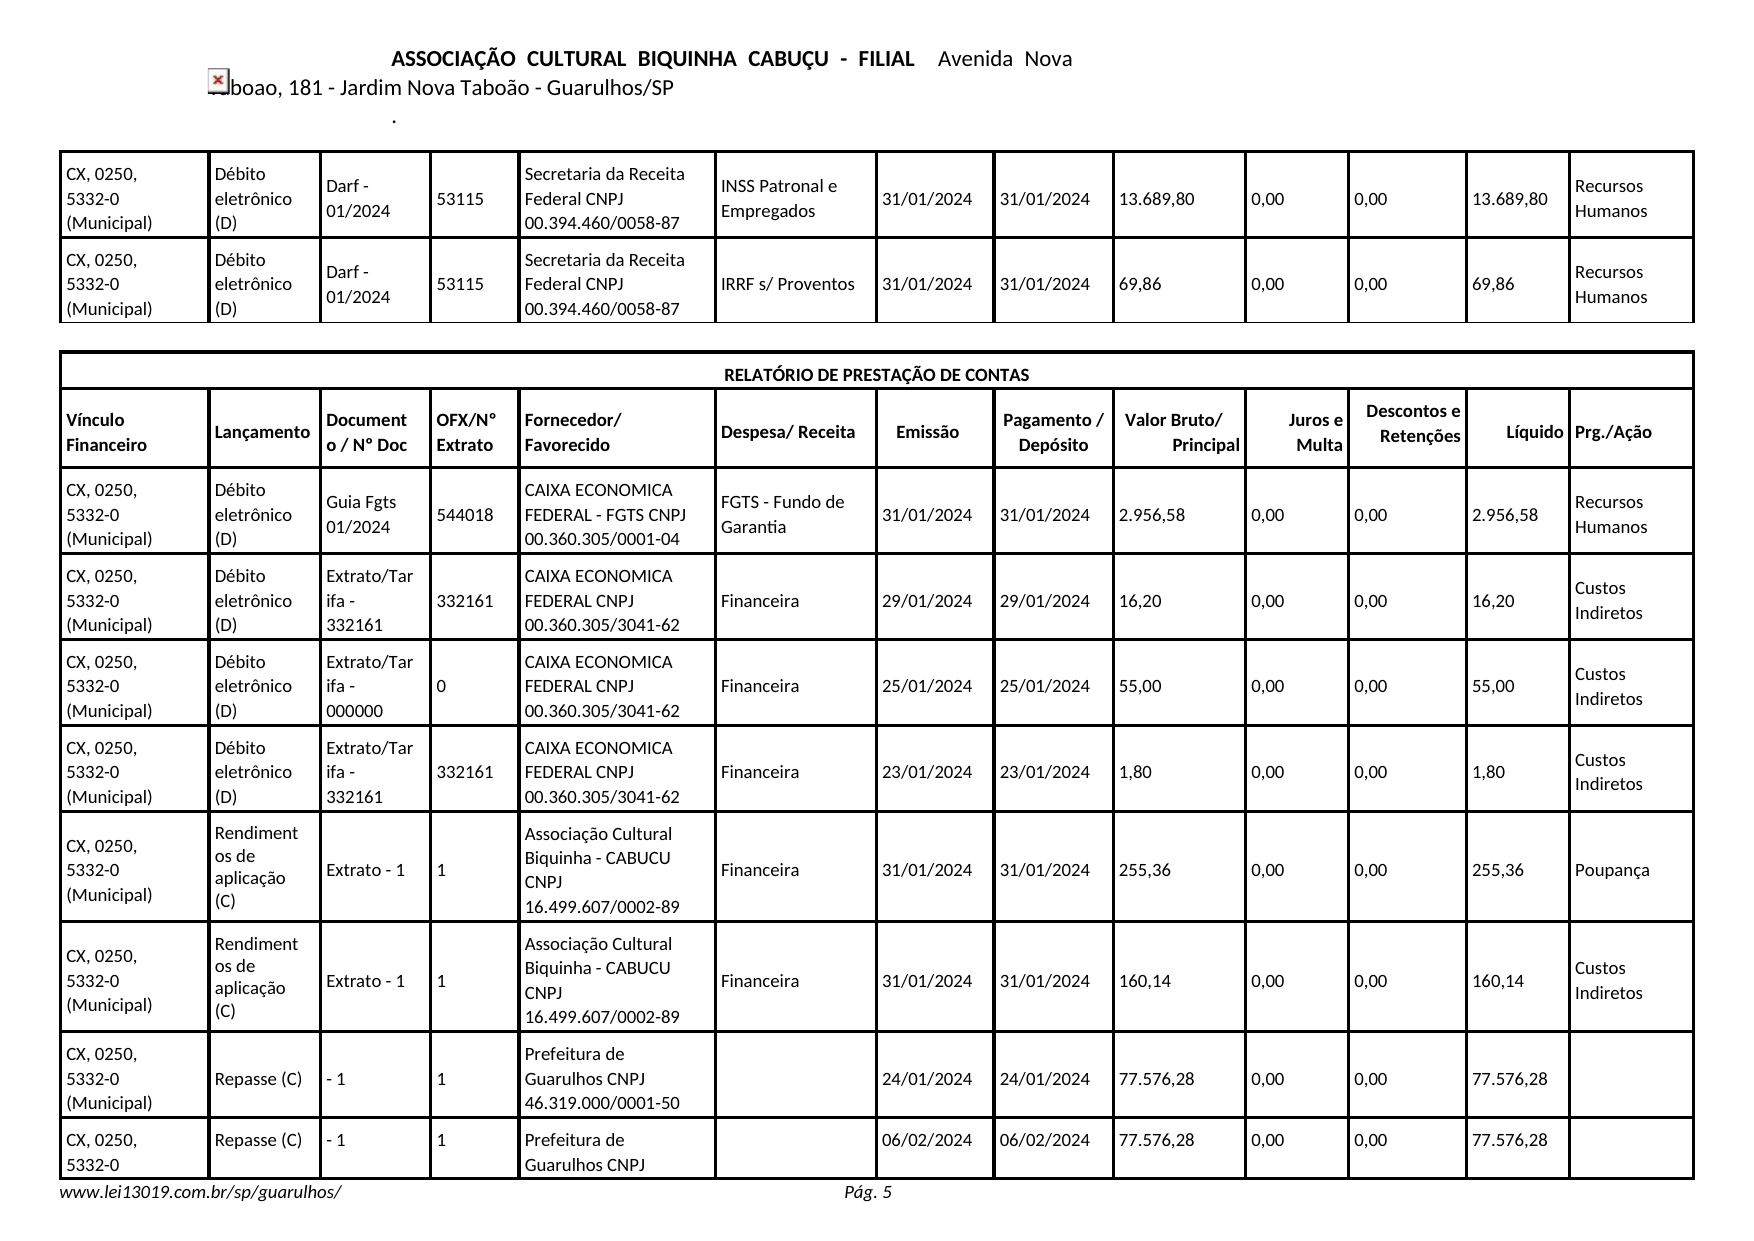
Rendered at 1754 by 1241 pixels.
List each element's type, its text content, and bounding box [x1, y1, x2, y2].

table_cell Associação Cultural Biquinha - CABUCU CNPJ 16.499.607/0002-89 [521, 813, 714, 920]
table_cell 53115 [432, 239, 517, 322]
table_cell 55,00 [1468, 641, 1568, 724]
table_cell 1,80 [1115, 727, 1244, 809]
table_cell Fornecedor/ Favorecido [521, 390, 714, 466]
table_cell [717, 1119, 875, 1177]
table_cell 23/01/2024 [996, 727, 1112, 809]
table_cell CX, 0250, 5332-0 (Municipal) [62, 153, 207, 236]
table_cell 0,00 [1247, 1033, 1347, 1116]
table_cell Débito eletrônico (D) [211, 727, 319, 809]
table_cell Guia Fgts 01/2024 [322, 469, 429, 552]
table_cell 16,20 [1468, 555, 1568, 638]
table_cell 255,36 [1468, 813, 1568, 920]
table_cell 31/01/2024 [996, 923, 1112, 1030]
table_cell 0,00 [1247, 641, 1347, 724]
table_cell [1571, 1119, 1692, 1177]
table_cell 2.956,58 [1468, 469, 1568, 552]
table_cell Secretaria da Receita Federal CNPJ 00.394.460/0058-87 [521, 153, 714, 236]
table_cell CX, 0250, 5332-0 (Municipal) [62, 555, 207, 638]
table_cell 16,20 [1115, 555, 1244, 638]
table_cell Darf - 01/2024 [322, 153, 429, 236]
table_cell 0,00 [1350, 239, 1465, 322]
table_cell CX, 0250, 5332-0 (Municipal) [62, 469, 207, 552]
table_cell - 1 [322, 1119, 429, 1177]
table_cell Extrato - 1 [322, 923, 429, 1030]
table_cell 06/02/2024 [996, 1119, 1112, 1177]
table_cell Financeira [717, 813, 875, 920]
table_cell 332161 [432, 727, 517, 809]
table_cell 31/01/2024 [996, 153, 1112, 236]
table_cell IRRF s/ Proventos [717, 239, 875, 322]
table_cell 0,00 [1247, 1119, 1347, 1177]
table_cell 0,00 [1350, 727, 1465, 809]
table_cell 25/01/2024 [878, 641, 992, 724]
table_cell 0,00 [1350, 813, 1465, 920]
table_cell OFX/Nº Extrato [432, 390, 517, 466]
table_cell 77.576,28 [1115, 1119, 1244, 1177]
table_cell 77.576,28 [1115, 1033, 1244, 1116]
table_cell 1 [432, 1033, 517, 1116]
table_cell CAIXA ECONOMICA FEDERAL - FGTS CNPJ 00.360.305/0001-04 [521, 469, 714, 552]
table_cell CX, 0250, 5332-0 (Municipal) [62, 641, 207, 724]
table_cell - 1 [322, 1033, 429, 1116]
table_cell 31/01/2024 [996, 239, 1112, 322]
table_cell Recursos Humanos [1571, 153, 1692, 236]
table_cell Prefeitura de Guarulhos CNPJ [521, 1119, 714, 1177]
table_cell 24/01/2024 [996, 1033, 1112, 1116]
table_cell Pagamento / Depósito [996, 390, 1112, 466]
table_cell 544018 [432, 469, 517, 552]
table_cell INSS Patronal e Empregados [717, 153, 875, 236]
table_cell FGTS - Fundo de Garantia [717, 469, 875, 552]
table_header RELATÓRIO DE PRESTAÇÃO DE CONTAS [62, 354, 1692, 387]
table_cell 332161 [432, 555, 517, 638]
table_cell CX, 0250, 5332-0 (Municipal) [62, 923, 207, 1030]
table_cell Repasse (C) [211, 1119, 319, 1177]
table_cell 160,14 [1468, 923, 1568, 1030]
table_cell 0,00 [1350, 153, 1465, 236]
table_cell 31/01/2024 [878, 923, 992, 1030]
table_cell Débito eletrônico (D) [211, 469, 319, 552]
table_cell 24/01/2024 [878, 1033, 992, 1116]
table_cell 69,86 [1115, 239, 1244, 322]
table_cell 0,00 [1247, 555, 1347, 638]
table_cell 0 [432, 641, 517, 724]
table_cell 0,00 [1350, 641, 1465, 724]
table_cell 0,00 [1350, 469, 1465, 552]
table_cell Custos Indiretos [1571, 641, 1692, 724]
table_cell Secretaria da Receita Federal CNPJ 00.394.460/0058-87 [521, 239, 714, 322]
table_cell 31/01/2024 [878, 469, 992, 552]
table_cell Darf - 01/2024 [322, 239, 429, 322]
table_cell Custos Indiretos [1571, 727, 1692, 809]
table_cell CAIXA ECONOMICA FEDERAL CNPJ 00.360.305/3041-62 [521, 555, 714, 638]
table_cell Repasse (C) [211, 1033, 319, 1116]
table_cell 31/01/2024 [878, 813, 992, 920]
table_cell Extrato - 1 [322, 813, 429, 920]
table_cell 0,00 [1247, 469, 1347, 552]
table_cell Lançamento [211, 390, 319, 466]
table_cell 29/01/2024 [878, 555, 992, 638]
table_cell Extrato/Tar ifa - 332161 [322, 555, 429, 638]
table_cell Valor Bruto/ Principal [1115, 390, 1244, 466]
table_cell Juros e Multa [1247, 390, 1347, 466]
table_cell 2.956,58 [1115, 469, 1244, 552]
table_cell Poupança [1571, 813, 1692, 920]
table_cell 0,00 [1247, 813, 1347, 920]
table_cell Rendiment os de aplicação (C) [211, 813, 319, 920]
table_cell 31/01/2024 [996, 813, 1112, 920]
table_cell 0,00 [1350, 923, 1465, 1030]
table_cell 53115 [432, 153, 517, 236]
table_cell Vínculo Financeiro [62, 390, 207, 466]
table_cell Financeira [717, 555, 875, 638]
table_cell Custos Indiretos [1571, 555, 1692, 638]
table_cell Rendiment os de aplicação (C) [211, 923, 319, 1030]
table_cell Débito eletrônico (D) [211, 239, 319, 322]
table_cell Débito eletrônico (D) [211, 641, 319, 724]
table_cell [717, 1033, 875, 1116]
table_cell 55,00 [1115, 641, 1244, 724]
table_cell CX, 0250, 5332-0 (Municipal) [62, 239, 207, 322]
table_cell 1 [432, 1119, 517, 1177]
table_cell Financeira [717, 727, 875, 809]
table_cell 13.689,80 [1468, 153, 1568, 236]
table_cell 0,00 [1247, 239, 1347, 322]
table_cell Custos Indiretos [1571, 923, 1692, 1030]
table_cell Recursos Humanos [1571, 469, 1692, 552]
table_cell Prefeitura de Guarulhos CNPJ 46.319.000/0001-50 [521, 1033, 714, 1116]
table_cell Débito eletrônico (D) [211, 555, 319, 638]
table_cell Extrato/Tar ifa - 000000 [322, 641, 429, 724]
table_cell 0,00 [1247, 923, 1347, 1030]
table_cell 23/01/2024 [878, 727, 992, 809]
table_cell Despesa/ Receita [717, 390, 875, 466]
table_cell 31/01/2024 [996, 469, 1112, 552]
table_cell 25/01/2024 [996, 641, 1112, 724]
table_cell 77.576,28 [1468, 1119, 1568, 1177]
table_cell Líquido [1468, 390, 1568, 466]
table_cell Document o / Nº Doc [322, 390, 429, 466]
table_cell Débito eletrônico (D) [211, 153, 319, 236]
table_cell Descontos e Retenções [1350, 390, 1465, 466]
table_cell 13.689,80 [1115, 153, 1244, 236]
table_cell 255,36 [1115, 813, 1244, 920]
table_cell CX, 0250, 5332-0 (Municipal) [62, 813, 207, 920]
table_cell CX, 0250, 5332-0 (Municipal) [62, 1033, 207, 1116]
table_cell Emissão [878, 390, 992, 466]
table_cell Financeira [717, 923, 875, 1030]
table_cell Associação Cultural Biquinha - CABUCU CNPJ 16.499.607/0002-89 [521, 923, 714, 1030]
table_cell CAIXA ECONOMICA FEDERAL CNPJ 00.360.305/3041-62 [521, 641, 714, 724]
table_cell CAIXA ECONOMICA FEDERAL CNPJ 00.360.305/3041-62 [521, 727, 714, 809]
table_cell 29/01/2024 [996, 555, 1112, 638]
table_cell 0,00 [1247, 727, 1347, 809]
table_cell CX, 0250, 5332-0 [62, 1119, 207, 1177]
table_cell Prg./Ação [1571, 390, 1692, 466]
table_cell Extrato/Tar ifa - 332161 [322, 727, 429, 809]
table_cell 06/02/2024 [878, 1119, 992, 1177]
table_cell 160,14 [1115, 923, 1244, 1030]
table_cell [1571, 1033, 1692, 1116]
table_cell 31/01/2024 [878, 153, 992, 236]
table_cell CX, 0250, 5332-0 (Municipal) [62, 727, 207, 809]
table_cell 1 [432, 923, 517, 1030]
table_cell Financeira [717, 641, 875, 724]
table_cell 0,00 [1350, 1119, 1465, 1177]
table_cell 77.576,28 [1468, 1033, 1568, 1116]
table_cell 1,80 [1468, 727, 1568, 809]
table_cell Recursos Humanos [1571, 239, 1692, 322]
table_cell 1 [432, 813, 517, 920]
table_cell 31/01/2024 [878, 239, 992, 322]
table_cell 69,86 [1468, 239, 1568, 322]
table_cell 0,00 [1350, 1033, 1465, 1116]
table_cell 0,00 [1247, 153, 1347, 236]
table_cell 0,00 [1350, 555, 1465, 638]
